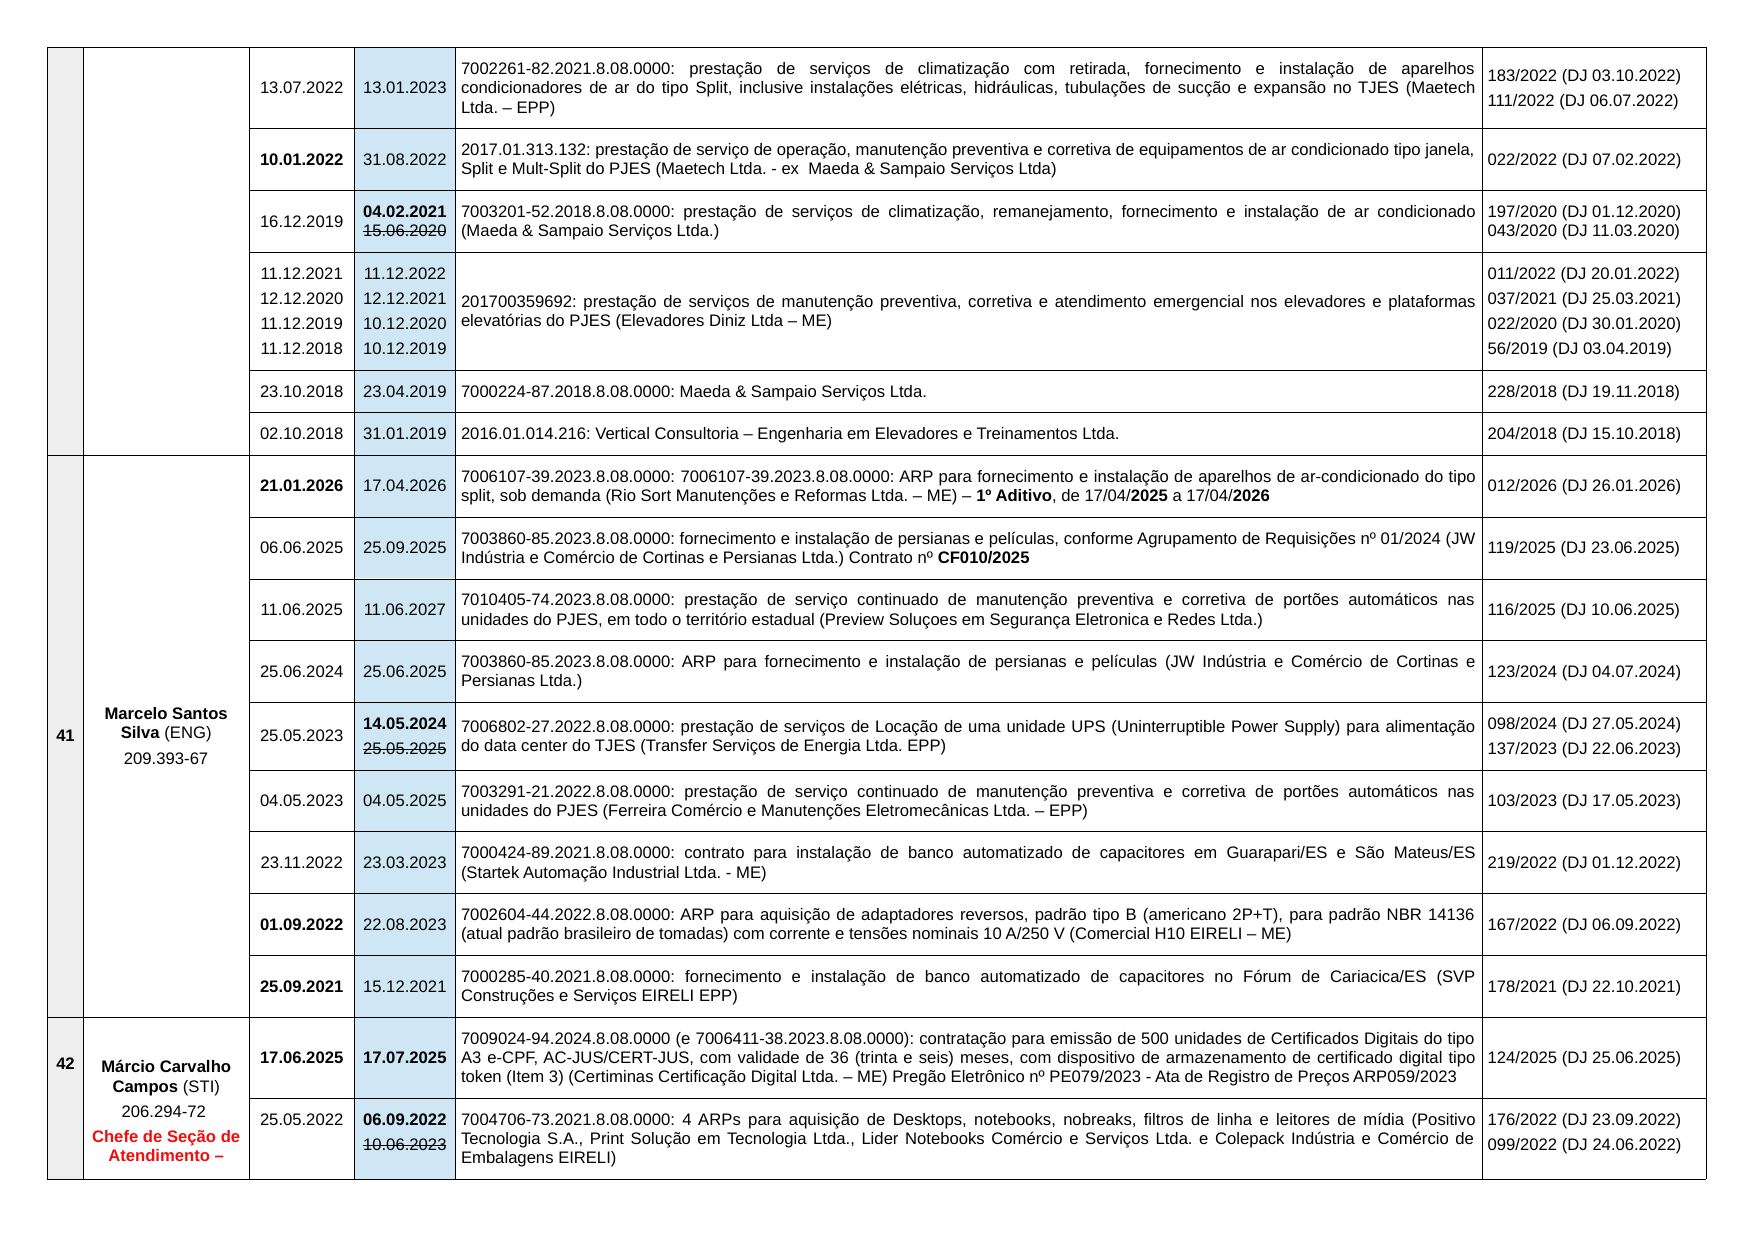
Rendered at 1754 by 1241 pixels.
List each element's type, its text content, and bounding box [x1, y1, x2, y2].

table_cell 103/2023 (DJ 17.05.2023) [1483, 771, 1706, 831]
table_cell 04.05.2023 [250, 771, 354, 831]
table_cell 17.06.2025 [250, 1018, 354, 1098]
table_cell 7003291-21.2022.8.08.0000: prestação de serviço continuado de manutenção preventiva e corretiva de portões automáticos nas unidades do PJES (Ferreira Comércio e Manutenções Eletromecânicas Ltda. – EPP) [456, 771, 1482, 831]
table_cell 06.09.2022 10.06.2023 [355, 1099, 455, 1179]
table_cell 2016.01.014.216: Vertical Consultoria – Engenharia em Elevadores e Treinamentos Ltda. [456, 413, 1482, 455]
table_cell 201700359692: prestação de serviços de manutenção preventiva, corretiva e atendimento emergencial nos elevadores e plataformas elevatórias do PJES (Elevadores Diniz Ltda – ME) [456, 253, 1482, 370]
table_cell 011/2022 (DJ 20.01.2022) 037/2021 (DJ 25.03.2021) 022/2020 (DJ 30.01.2020) 56/2019 (DJ 03.04.2019) [1483, 253, 1706, 370]
table_cell 23.04.2019 [355, 371, 455, 412]
table_cell 7003860-85.2023.8.08.0000: fornecimento e instalação de persianas e películas, conforme Agrupamento de Requisições nº 01/2024 (JW Indústria e Comércio de Cortinas e Persianas Ltda.) Contrato nº CF010/2025 [456, 518, 1482, 578]
table_cell 119/2025 (DJ 23.06.2025) [1483, 518, 1706, 578]
table_cell Marcelo Santos Silva (ENG) 209.393-67 [84, 456, 249, 1017]
table_cell 7002604-44.2022.8.08.0000: ARP para aquisição de adaptadores reversos, padrão tipo B (americano 2P+T), para padrão NBR 14136 (atual padrão brasileiro de tomadas) com corrente e tensões nominais 10 A/250 V (Comercial H10 EIRELI – ME) [456, 894, 1482, 955]
table_cell Márcio Carvalho Campos (STI) 206.294-72 Chefe de Seção de Atendimento – [84, 1018, 249, 1179]
table_cell 06.06.2025 [250, 518, 354, 578]
table_cell 7003860-85.2023.8.08.0000: ARP para fornecimento e instalação de persianas e películas (JW Indústria e Comércio de Cortinas e Persianas Ltda.) [456, 641, 1482, 702]
table_cell 7000285-40.2021.8.08.0000: fornecimento e instalação de banco automatizado de capacitores no Fórum de Cariacica/ES (SVP Construções e Serviços EIRELI EPP) [456, 956, 1482, 1017]
table_cell [48, 48, 83, 455]
table_cell 116/2025 (DJ 10.06.2025) [1483, 580, 1706, 640]
table_cell [84, 48, 249, 455]
table_cell 17.04.2026 [355, 456, 455, 517]
table_cell 7004706-73.2021.8.08.0000: 4 ARPs para aquisição de Desktops, notebooks, nobreaks, filtros de linha e leitores de mídia (Positivo Tecnologia S.A., Print Solução em Tecnologia Ltda., Lider Notebooks Comércio e Serviços Ltda. e Colepack Indústria e Comércio de Embalagens EIRELI) [456, 1099, 1482, 1179]
table_cell 11.06.2025 [250, 580, 354, 640]
table_cell 21.01.2026 [250, 456, 354, 517]
table_cell 25.06.2024 [250, 641, 354, 702]
table_cell 11.12.2022 12.12.2021 10.12.2020 10.12.2019 [355, 253, 455, 370]
table_cell 15.12.2021 [355, 956, 455, 1017]
table_cell 7000424-89.2021.8.08.0000: contrato para instalação de banco automatizado de capacitores em Guarapari/ES e São Mateus/ES (Startek Automação Industrial Ltda. - ME) [456, 832, 1482, 893]
table_cell 183/2022 (DJ 03.10.2022) 111/2022 (DJ 06.07.2022) [1483, 48, 1706, 128]
table_cell 204/2018 (DJ 15.10.2018) [1483, 413, 1706, 455]
table_cell 25.09.2021 [250, 956, 354, 1017]
table_cell 04.05.2025 [355, 771, 455, 831]
table_cell 01.09.2022 [250, 894, 354, 955]
table_cell 2017.01.313.132: prestação de serviço de operação, manutenção preventiva e corretiva de equipamentos de ar condicionado tipo janela, Split e Mult-Split do PJES (Maetech Ltda. - ex Maeda & Sampaio Serviços Ltda) [456, 129, 1482, 190]
table_cell 124/2025 (DJ 25.06.2025) [1483, 1018, 1706, 1098]
table_cell 11.06.2027 [355, 580, 455, 640]
table_cell 012/2026 (DJ 26.01.2026) [1483, 456, 1706, 517]
table_cell 25.09.2025 [355, 518, 455, 578]
table_cell 04.02.202115.06.2020 [355, 191, 455, 252]
table_cell 7010405-74.2023.8.08.0000: prestação de serviço continuado de manutenção preventiva e corretiva de portões automáticos nas unidades do PJES, em todo o território estadual (Preview Soluçoes em Segurança Eletronica e Redes Ltda.) [456, 580, 1482, 640]
table_cell 31.01.2019 [355, 413, 455, 455]
table_cell 7009024-94.2024.8.08.0000 (e 7006411-38.2023.8.08.0000): contratação para emissão de 500 unidades de Certificados Digitais do tipo A3 e-CPF, AC-JUS/CERT-JUS, com validade de 36 (trinta e seis) meses, com dispositivo de armazenamento de certificado digital tipo token (Item 3) (Certiminas Certificação Digital Ltda. – ME) Pregão Eletrônico nº PE079/2023 - Ata de Registro de Preços ARP059/2023 [456, 1018, 1482, 1098]
table_cell 178/2021 (DJ 22.10.2021) [1483, 956, 1706, 1017]
table_cell 7000224-87.2018.8.08.0000: Maeda & Sampaio Serviços Ltda. [456, 371, 1482, 412]
table_cell 23.03.2023 [355, 832, 455, 893]
table_cell 14.05.2024 25.05.2025 [355, 703, 455, 770]
table_cell 22.08.2023 [355, 894, 455, 955]
table_cell 197/2020 (DJ 01.12.2020) 043/2020 (DJ 11.03.2020) [1483, 191, 1706, 252]
table_cell 228/2018 (DJ 19.11.2018) [1483, 371, 1706, 412]
table_cell 123/2024 (DJ 04.07.2024) [1483, 641, 1706, 702]
table_cell 13.01.2023 [355, 48, 455, 128]
table_cell 41 [48, 456, 83, 1017]
table_cell 7002261-82.2021.8.08.0000: prestação de serviços de climatização com retirada, fornecimento e instalação de aparelhos condicionadores de ar do tipo Split, inclusive instalações elétricas, hidráulicas, tubulações de sucção e expansão no TJES (Maetech Ltda. – EPP) [456, 48, 1482, 128]
table_cell 022/2022 (DJ 07.02.2022) [1483, 129, 1706, 190]
table_cell 7003201-52.2018.8.08.0000: prestação de serviços de climatização, remanejamento, fornecimento e instalação de ar condicionado (Maeda & Sampaio Serviços Ltda.) [456, 191, 1482, 252]
table_cell 25.05.2023 [250, 703, 354, 770]
table_cell 23.10.2018 [250, 371, 354, 412]
table_cell 25.05.2022 [250, 1099, 354, 1179]
table_cell 098/2024 (DJ 27.05.2024) 137/2023 (DJ 22.06.2023) [1483, 703, 1706, 770]
table_cell 42 [48, 1018, 83, 1179]
table_cell 25.06.2025 [355, 641, 455, 702]
table_cell 23.11.2022 [250, 832, 354, 893]
table_cell 7006107-39.2023.8.08.0000: 7006107-39.2023.8.08.0000: ARP para fornecimento e instalação de aparelhos de ar-condicionado do tipo split, sob demanda (Rio Sort Manutenções e Reformas Ltda. – ME) – 1º Aditivo, de 17/04/2025 a 17/04/2026 [456, 456, 1482, 517]
table_cell 167/2022 (DJ 06.09.2022) [1483, 894, 1706, 955]
table_cell 17.07.2025 [355, 1018, 455, 1098]
table_cell 13.07.2022 [250, 48, 354, 128]
table_cell 219/2022 (DJ 01.12.2022) [1483, 832, 1706, 893]
table_cell 31.08.2022 [355, 129, 455, 190]
table_cell 176/2022 (DJ 23.09.2022) 099/2022 (DJ 24.06.2022) [1483, 1099, 1706, 1179]
table_cell 7006802-27.2022.8.08.0000: prestação de serviços de Locação de uma unidade UPS (Uninterruptible Power Supply) para alimentação do data center do TJES (Transfer Serviços de Energia Ltda. EPP) [456, 703, 1482, 770]
table_cell 02.10.2018 [250, 413, 354, 455]
table_cell 16.12.2019 [250, 191, 354, 252]
table_cell 10.01.2022 [250, 129, 354, 190]
table_cell 11.12.2021 12.12.2020 11.12.2019 11.12.2018 [250, 253, 354, 370]
